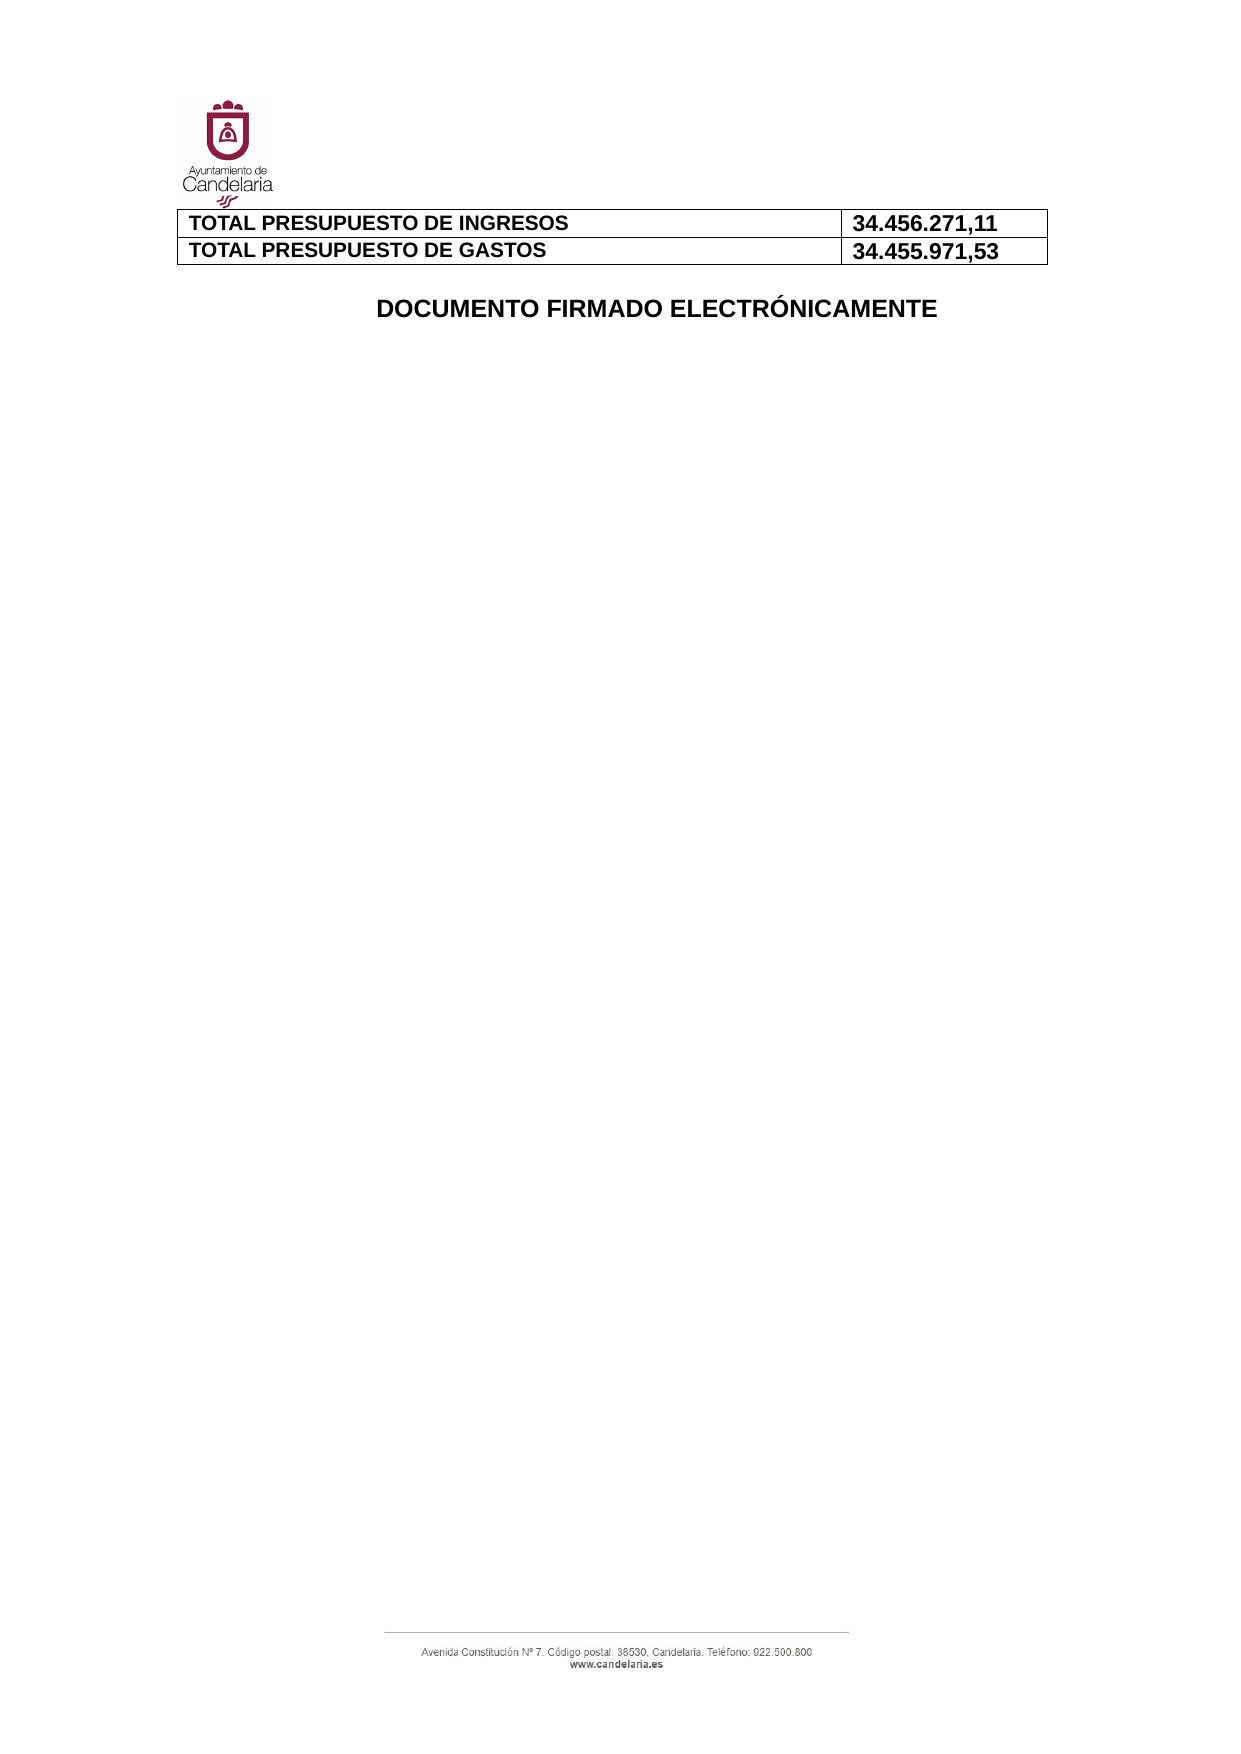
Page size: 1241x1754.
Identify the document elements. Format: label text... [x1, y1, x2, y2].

text DOCUMENTO FIRMADO ELECTRÓNICAMENTE [177, 294, 1063, 323]
table_cell 34.455.971,53 [842, 238, 1047, 264]
table_cell 34.456.271,11 [842, 210, 1047, 237]
table_cell TOTAL PRESUPUESTO DE INGRESOS [178, 210, 841, 237]
table_cell TOTAL PRESUPUESTO DE GASTOS [178, 238, 841, 264]
